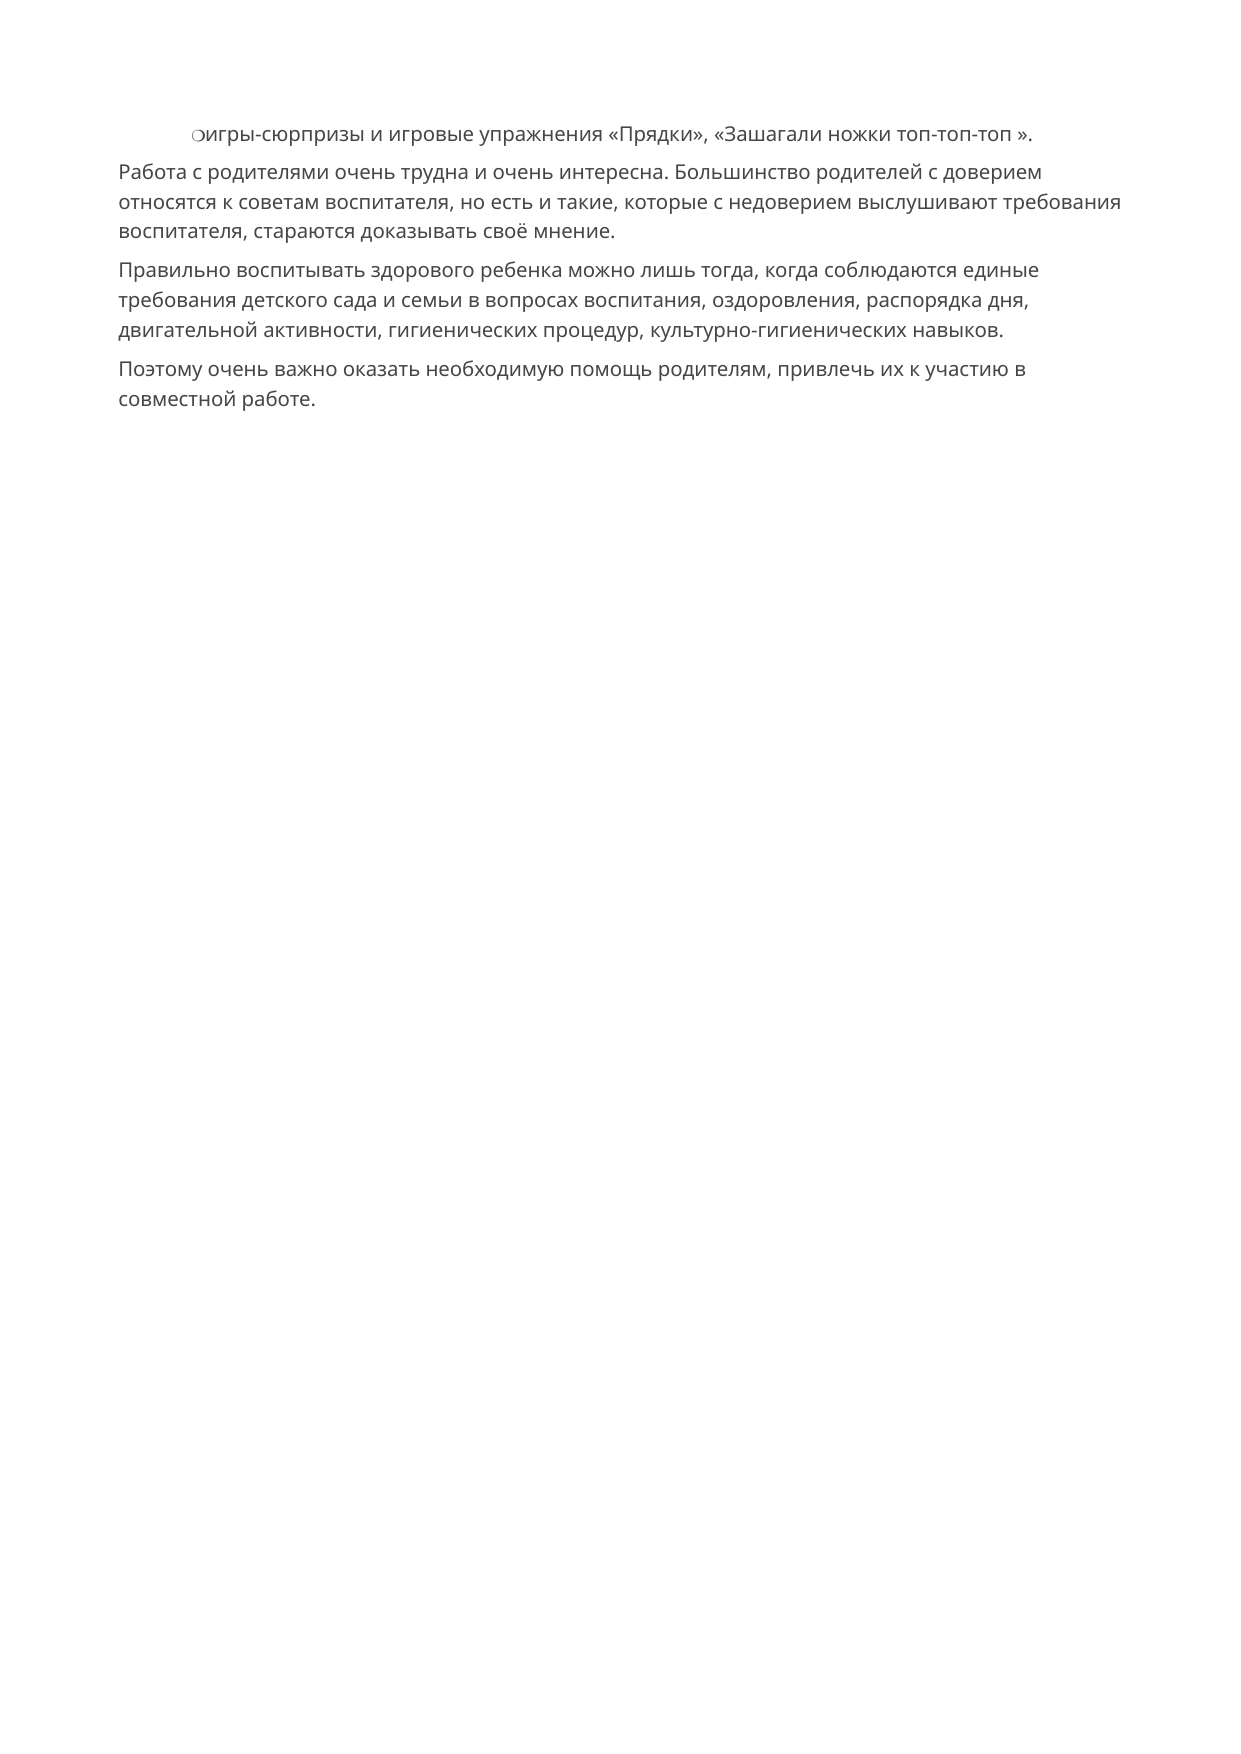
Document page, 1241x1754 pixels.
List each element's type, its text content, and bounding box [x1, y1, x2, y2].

text Поэтому очень важно оказать необходимую помощь родителям, привлечь их к участию в совместной работе. [118, 352, 1122, 412]
text Правильно воспитывать здорового ребенка можно лишь тогда, когда соблюдаются единые требования детского сада и семьи в вопросах воспитания, оздоровления, распорядка дня, двигательной активности, гигиенических процедур, культурно-гигиенических навыков. [118, 254, 1122, 343]
list игры-сюрпризы и игровые упражнения «Прядки», «Зашагали ножки топ-топ-топ ». [118, 118, 1122, 148]
text Работа с родителями очень трудна и очень интересна. Большинство родителей с доверием относятся к советам воспитателя, но есть и такие, которые с недоверием выслушивают требования воспитателя, стараются доказывать своё мнение. [118, 156, 1122, 245]
